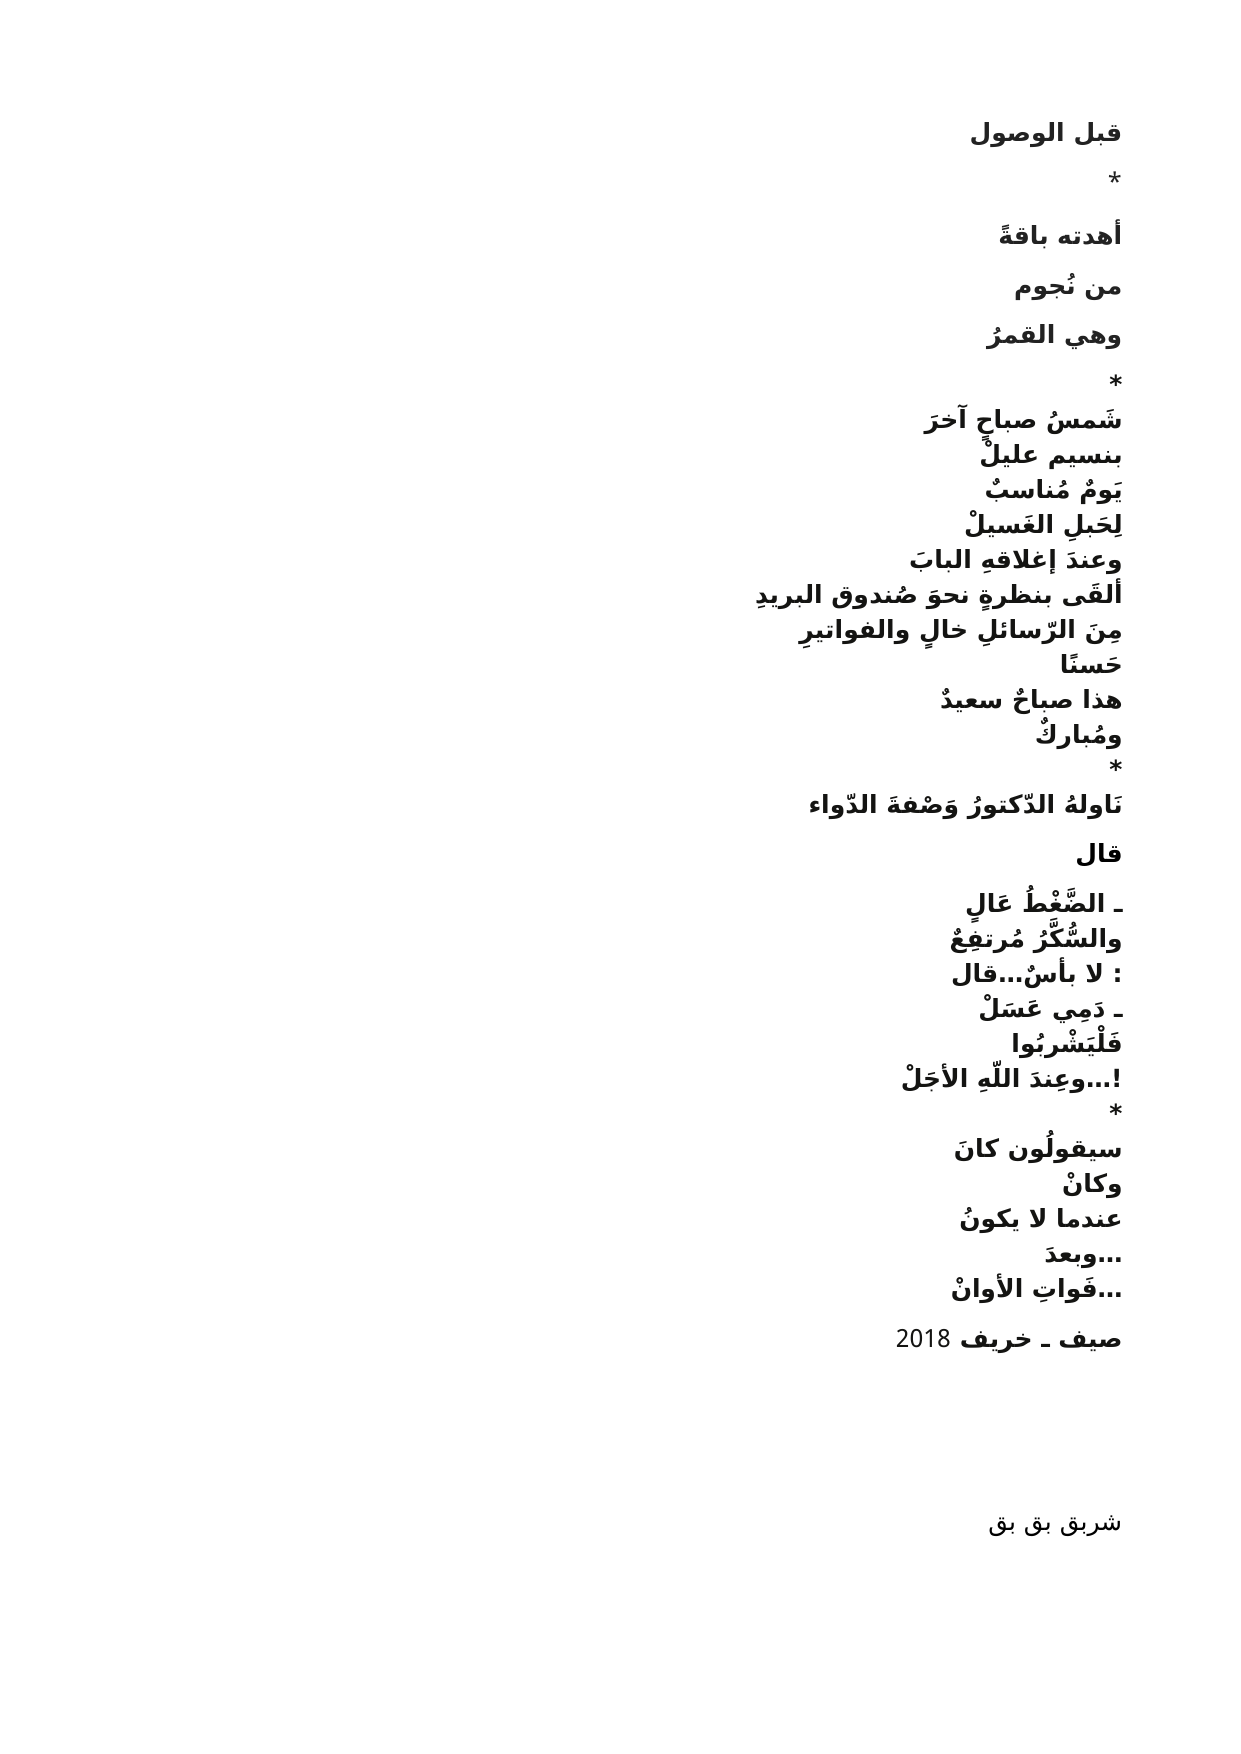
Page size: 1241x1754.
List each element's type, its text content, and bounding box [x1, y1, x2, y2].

text قبل الوصول [118, 118, 1122, 147]
text وهي القمرُ [118, 321, 1122, 350]
table_header [676, 1432, 1003, 1466]
text من نُجوم [118, 271, 1122, 300]
text قال [118, 840, 1122, 869]
text شربق بق بق [118, 1508, 1122, 1537]
table_header [118, 1432, 676, 1466]
text ـ الضَّغْطُ عَالٍ والسُّكَّرُ مُرتفِعٌ لا بأسٌ…قال : ـ دَمِي عَسَلْ فَلْيَشْربُوا وعِندَ اللّهِ الأجَلْ…! * سيقولُون كانَ وكانْ عندما لا يكونُ وبعدَ… فَواتِ الأوانْ… [118, 889, 1122, 1303]
text أهدته باقةً [118, 221, 1122, 251]
table_cell [118, 1466, 1008, 1495]
text * شَمسُ صباحٍ آخرَ بنسيم عليلْ يَومٌ مُناسبٌ لِحَبلِ الغَسيلْ وعندَ إغلاقهِ البابَ ألقَى بنظرةٍ نحوَ صُندوق البريدِ مِنَ الرّسائلِ خالٍ والفواتيرِ حَسنًا هذا صباحٌ سعيدٌ ومُباركٌ * نَاولهُ الدّكتورُ وَصْفةَ الدّواء [118, 370, 1122, 819]
text * [118, 168, 1122, 200]
text صيف ـ خريف 2018 [118, 1324, 1122, 1357]
table_header [1003, 1432, 1008, 1466]
table_header [1009, 1432, 1122, 1495]
